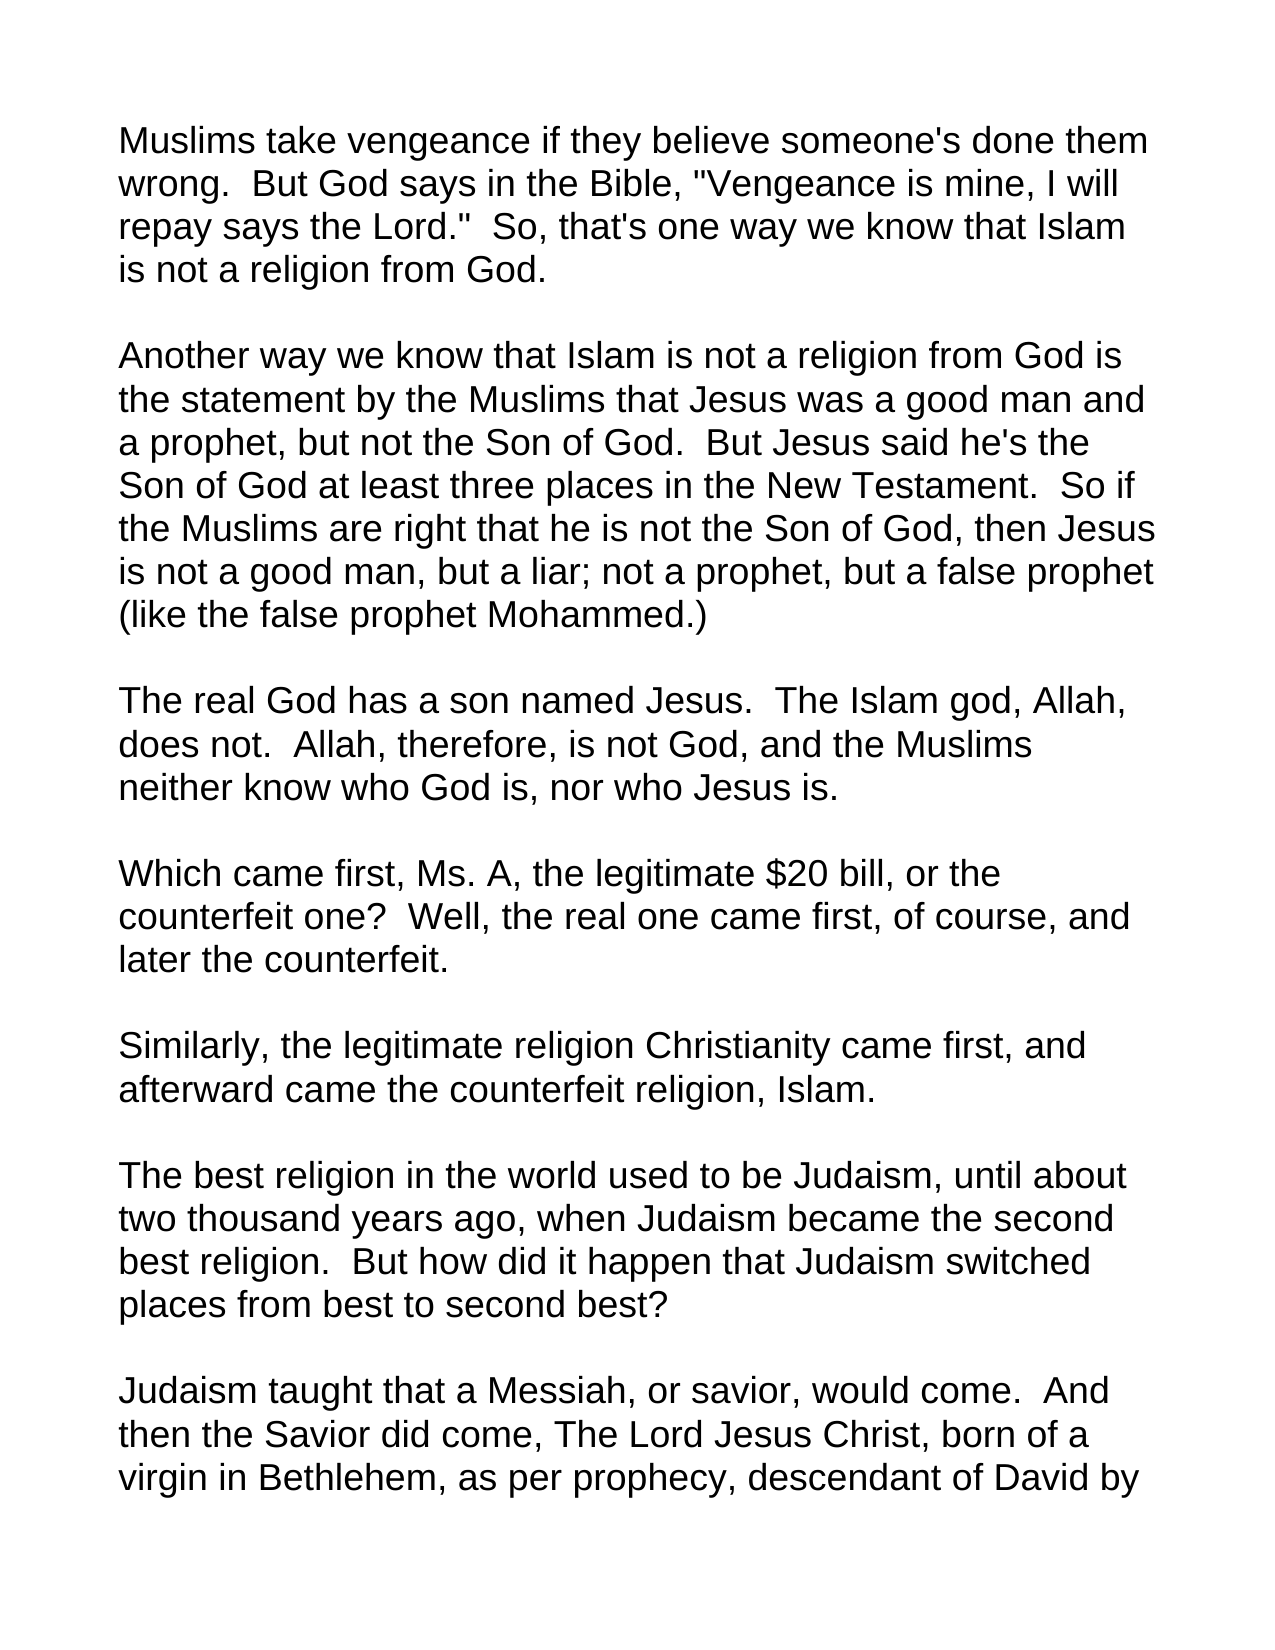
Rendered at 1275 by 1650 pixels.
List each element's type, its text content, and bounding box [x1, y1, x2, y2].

text Muslims take vengeance if they believe someone's done them wrong. But God says in the Bible, "Vengeance is mine, I will repay says the Lord." So, that's one way we know that Islam is not a religion from God. [118, 118, 1157, 291]
text The best religion in the world used to be Judaism, until about two thousand years ago, when Judaism became the second best religion. But how did it happen that Judaism switched places from best to second best? [118, 1153, 1157, 1326]
text Which came first, Ms. A, the legitimate $20 bill, or the counterfeit one? Well, the real one came first, of course, and later the counterfeit. [118, 851, 1157, 981]
text Similarly, the legitimate religion Christianity came first, and afterward came the counterfeit religion, Islam. [118, 1024, 1157, 1110]
text Judaism taught that a Messiah, or savior, would come. And then the Savior did come, The Lord Jesus Christ, born of a virgin in Bethlehem, as per prophecy, descendant of David by [118, 1369, 1157, 1498]
text The real God has a son named Jesus. The Islam god, Allah, does not. Allah, therefore, is not God, and the Muslims neither know who God is, nor who Jesus is. [118, 679, 1157, 808]
text Another way we know that Islam is not a religion from God is the statement by the Muslims that Jesus was a good man and a prophet, but not the Son of God. But Jesus said he's the Son of God at least three places in the New Testament. So if the Muslims are right that he is not the Son of God, then Jesus is not a good man, but a liar; not a prophet, but a false prophet (like the false prophet Mohammed.) [118, 334, 1157, 636]
